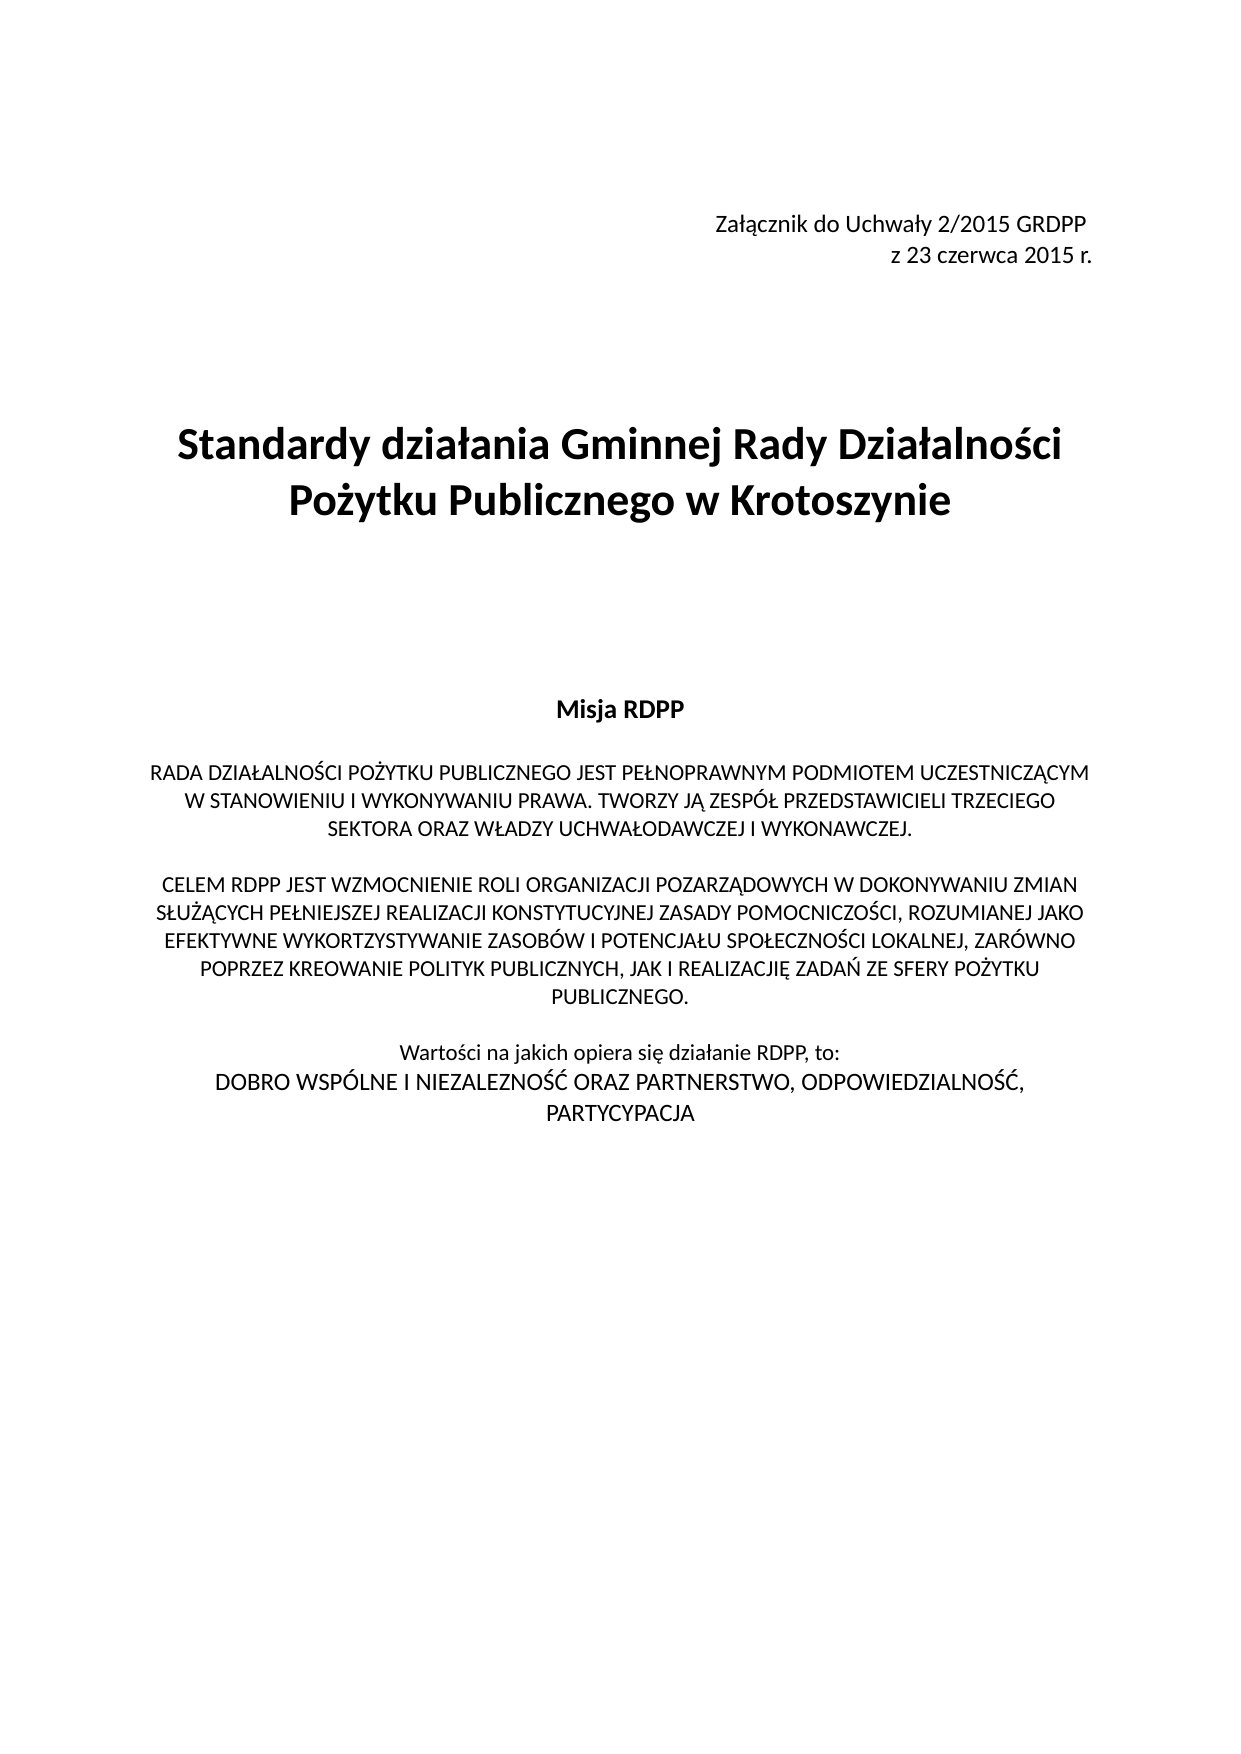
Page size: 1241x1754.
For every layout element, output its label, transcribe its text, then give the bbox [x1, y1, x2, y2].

text RADA DZIAŁALNOŚCI POŻYTKU PUBLICZNEGO JEST PEŁNOPRAWNYM PODMIOTEM UCZESTNICZĄCYM W STANOWIENIU I WYKONYWANIU PRAWA. TWORZY JĄ ZESPÓŁ PRZEDSTAWICIELI TRZECIEGO SEKTORA ORAZ WŁADZY UCHWAŁODAWCZEJ I WYKONAWCZEJ. [148, 758, 1093, 842]
text Standardy działania Gminnej Rady Działalności Pożytku Publicznego w Krotoszynie [148, 415, 1093, 527]
text CELEM RDPP JEST WZMOCNIENIE ROLI ORGANIZACJI POZARZĄDOWYCH W DOKONYWANIU ZMIAN SŁUŻĄCYCH PEŁNIEJSZEJ REALIZACJI KONSTYTUCYJNEJ ZASADY POMOCNICZOŚCI, ROZUMIANEJ JAKO EFEKTYWNE WYKORTZYSTYWANIE ZASOBÓW I POTENCJAŁU SPOŁECZNOŚCI LOKALNEJ, ZARÓWNO POPRZEZ KREOWANIE POLITYK PUBLICZNYCH, JAK I REALIZACJIĘ ZADAŃ ZE SFERY POŻYTKU PUBLICZNEGO. [148, 870, 1093, 1010]
text Misja RDPP [148, 692, 1093, 725]
text DOBRO WSPÓLNE I NIEZALEZNOŚĆ ORAZ PARTNERSTWO, ODPOWIEDZIALNOŚĆ, PARTYCYPACJA [148, 1066, 1093, 1127]
text Wartości na jakich opiera się działanie RDPP, to: [148, 1038, 1093, 1066]
text Załącznik do Uchwały 2/2015 GRDPP z 23 czerwca 2015 r. [148, 209, 1093, 270]
